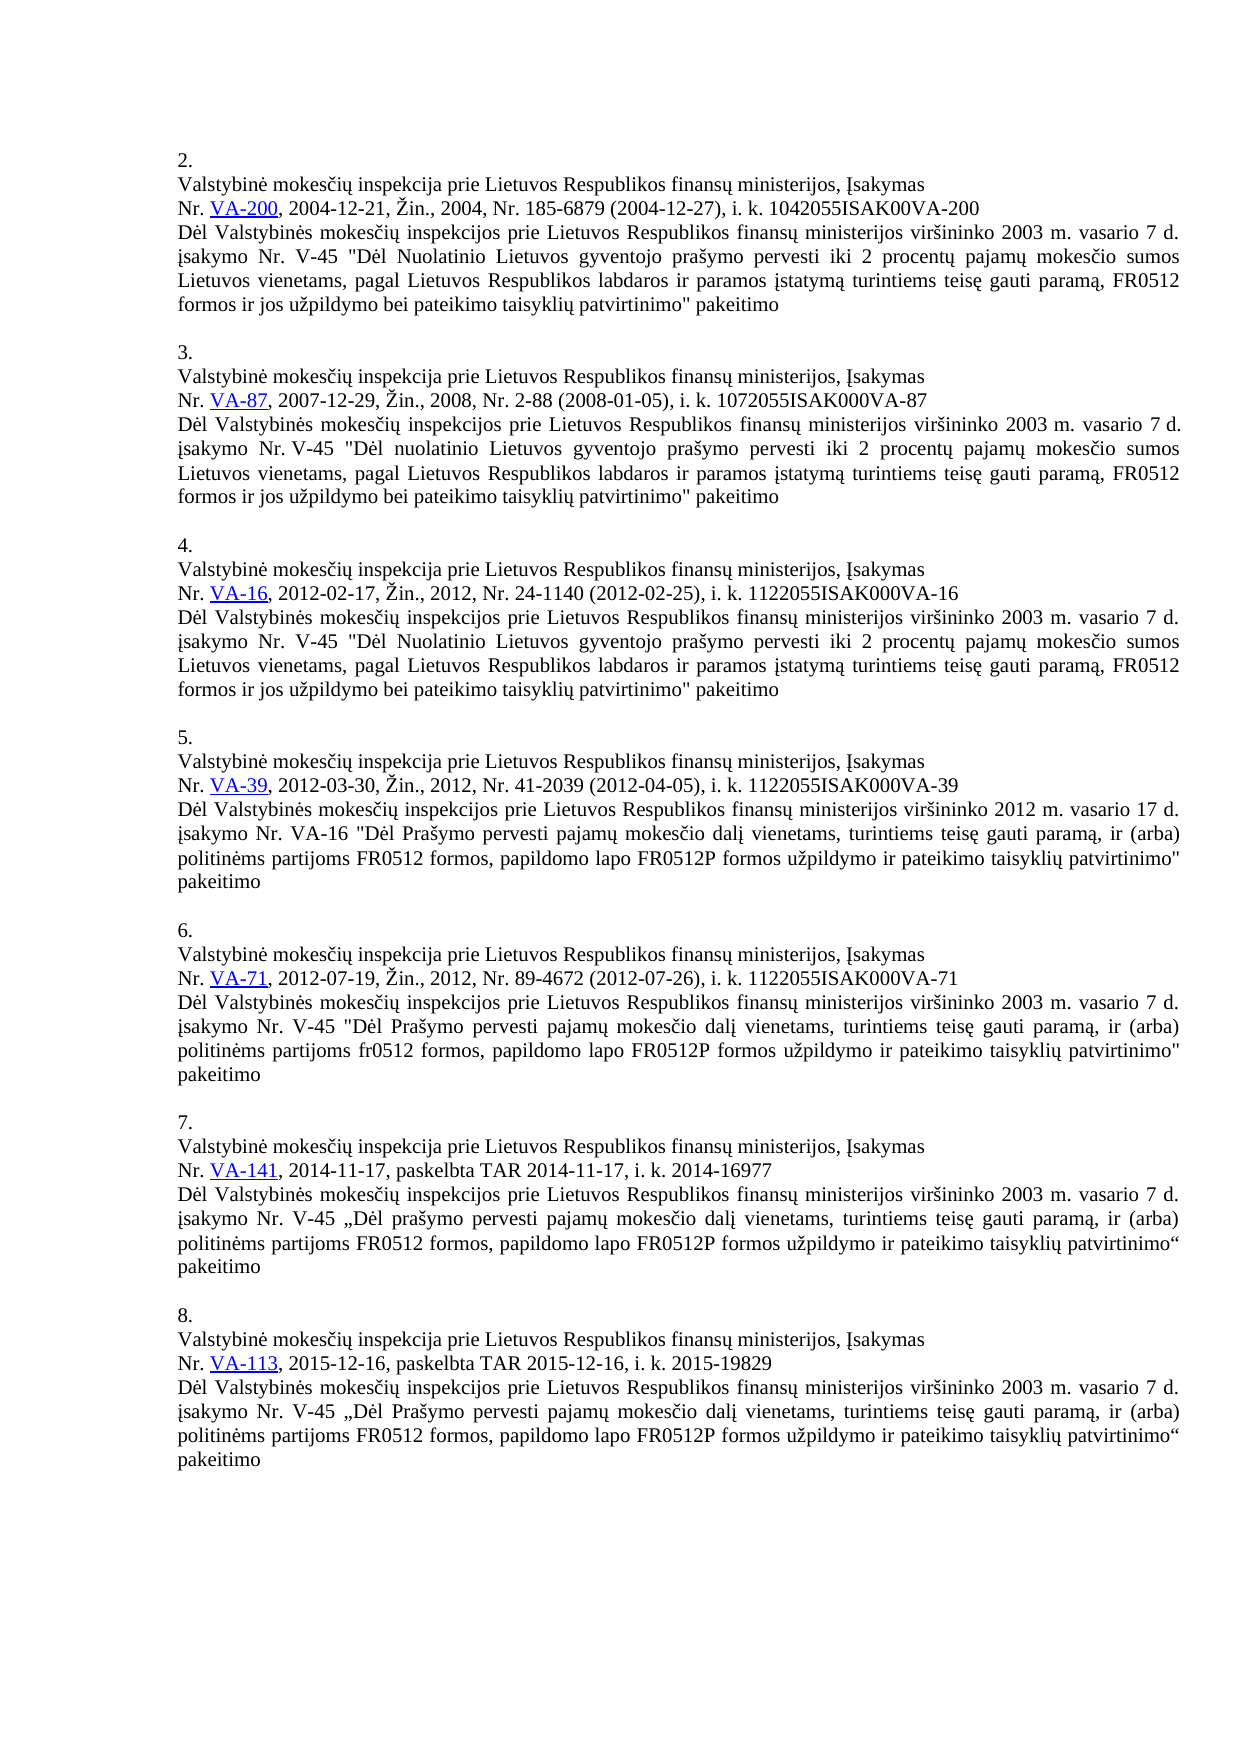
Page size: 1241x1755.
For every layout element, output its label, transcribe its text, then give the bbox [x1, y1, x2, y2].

text Valstybinė mokesčių inspekcija prie Lietuvos Respublikos finansų ministerijos, Įsakymas [177, 1134, 1181, 1158]
text Valstybinė mokesčių inspekcija prie Lietuvos Respublikos finansų ministerijos, Įsakymas [177, 557, 1181, 581]
text Valstybinė mokesčių inspekcija prie Lietuvos Respublikos finansų ministerijos, Įsakymas [177, 942, 1181, 966]
text Dėl Valstybinės mokesčių inspekcijos prie Lietuvos Respublikos finansų ministerijos viršininko 2003 m. vasario 7 d. įsakymo Nr. V-45 "Dėl Prašymo pervesti pajamų mokesčio dalį vienetams, turintiems teisę gauti paramą, ir (arba) politinėms partijoms fr0512 formos, papildomo lapo FR0512P formos užpildymo ir pateikimo taisyklių patvirtinimo" pakeitimo [177, 990, 1181, 1086]
text 8. [177, 1303, 1181, 1327]
text 6. [177, 918, 1181, 942]
text Valstybinė mokesčių inspekcija prie Lietuvos Respublikos finansų ministerijos, Įsakymas [177, 172, 1181, 196]
text 2. [177, 148, 1181, 172]
text 5. [177, 725, 1181, 749]
text Nr. VA-141, 2014-11-17, paskelbta TAR 2014-11-17, i. k. 2014-16977 [177, 1158, 1181, 1182]
text Dėl Valstybinės mokesčių inspekcijos prie Lietuvos Respublikos finansų ministerijos viršininko 2003 m. vasario 7 d. įsakymo Nr. V-45 "Dėl Nuolatinio Lietuvos gyventojo prašymo pervesti iki 2 procentų pajamų mokesčio sumos Lietuvos vienetams, pagal Lietuvos Respublikos labdaros ir paramos įstatymą turintiems teisę gauti paramą, FR0512 formos ir jos užpildymo bei pateikimo taisyklių patvirtinimo" pakeitimo [177, 605, 1181, 701]
text Nr. VA-16, 2012-02-17, Žin., 2012, Nr. 24-1140 (2012-02-25), i. k. 1122055ISAK000VA-16 [177, 581, 1181, 605]
text Dėl Valstybinės mokesčių inspekcijos prie Lietuvos Respublikos finansų ministerijos viršininko 2003 m. vasario 7 d. įsakymo Nr. V-45 "Dėl Nuolatinio Lietuvos gyventojo prašymo pervesti iki 2 procentų pajamų mokesčio sumos Lietuvos vienetams, pagal Lietuvos Respublikos labdaros ir paramos įstatymą turintiems teisę gauti paramą, FR0512 formos ir jos užpildymo bei pateikimo taisyklių patvirtinimo" pakeitimo [177, 220, 1181, 316]
text Dėl Valstybinės mokesčių inspekcijos prie Lietuvos Respublikos finansų ministerijos viršininko 2003 m. vasario 7 d. įsakymo Nr. V-45 „Dėl prašymo pervesti pajamų mokesčio dalį vienetams, turintiems teisę gauti paramą, ir (arba) politinėms partijoms FR0512 formos, papildomo lapo FR0512P formos užpildymo ir pateikimo taisyklių patvirtinimo“ pakeitimo [177, 1182, 1181, 1278]
text Nr. VA-39, 2012-03-30, Žin., 2012, Nr. 41-2039 (2012-04-05), i. k. 1122055ISAK000VA-39 [177, 773, 1181, 797]
text 4. [177, 533, 1181, 557]
text Dėl Valstybinės mokesčių inspekcijos prie Lietuvos Respublikos finansų ministerijos viršininko 2003 m. vasario 7 d. įsakymo Nr. V-45 „Dėl Prašymo pervesti pajamų mokesčio dalį vienetams, turintiems teisę gauti paramą, ir (arba) politinėms partijoms FR0512 formos, papildomo lapo FR0512P formos užpildymo ir pateikimo taisyklių patvirtinimo“ pakeitimo [177, 1375, 1181, 1471]
text Dėl Valstybinės mokesčių inspekcijos prie Lietuvos Respublikos finansų ministerijos viršininko 2003 m. vasario 7 d. įsakymo Nr. V-45 "Dėl nuolatinio Lietuvos gyventojo prašymo pervesti iki 2 procentų pajamų mokesčio sumos Lietuvos vienetams, pagal Lietuvos Respublikos labdaros ir paramos įstatymą turintiems teisę gauti paramą, FR0512 formos ir jos užpildymo bei pateikimo taisyklių patvirtinimo" pakeitimo [177, 412, 1181, 508]
text 3. [177, 340, 1181, 364]
text Nr. VA-113, 2015-12-16, paskelbta TAR 2015-12-16, i. k. 2015-19829 [177, 1351, 1181, 1375]
text Nr. VA-200, 2004-12-21, Žin., 2004, Nr. 185-6879 (2004-12-27), i. k. 1042055ISAK00VA-200 [177, 196, 1181, 220]
text Valstybinė mokesčių inspekcija prie Lietuvos Respublikos finansų ministerijos, Įsakymas [177, 1327, 1181, 1351]
text Nr. VA-71, 2012-07-19, Žin., 2012, Nr. 89-4672 (2012-07-26), i. k. 1122055ISAK000VA-71 [177, 966, 1181, 990]
text Valstybinė mokesčių inspekcija prie Lietuvos Respublikos finansų ministerijos, Įsakymas [177, 749, 1181, 773]
text Nr. VA-87, 2007-12-29, Žin., 2008, Nr. 2-88 (2008-01-05), i. k. 1072055ISAK000VA-87 [177, 388, 1181, 412]
text 7. [177, 1110, 1181, 1134]
text Valstybinė mokesčių inspekcija prie Lietuvos Respublikos finansų ministerijos, Įsakymas [177, 364, 1181, 388]
text Dėl Valstybinės mokesčių inspekcijos prie Lietuvos Respublikos finansų ministerijos viršininko 2012 m. vasario 17 d. įsakymo Nr. VA-16 "Dėl Prašymo pervesti pajamų mokesčio dalį vienetams, turintiems teisę gauti paramą, ir (arba) politinėms partijoms FR0512 formos, papildomo lapo FR0512P formos užpildymo ir pateikimo taisyklių patvirtinimo" pakeitimo [177, 797, 1181, 893]
